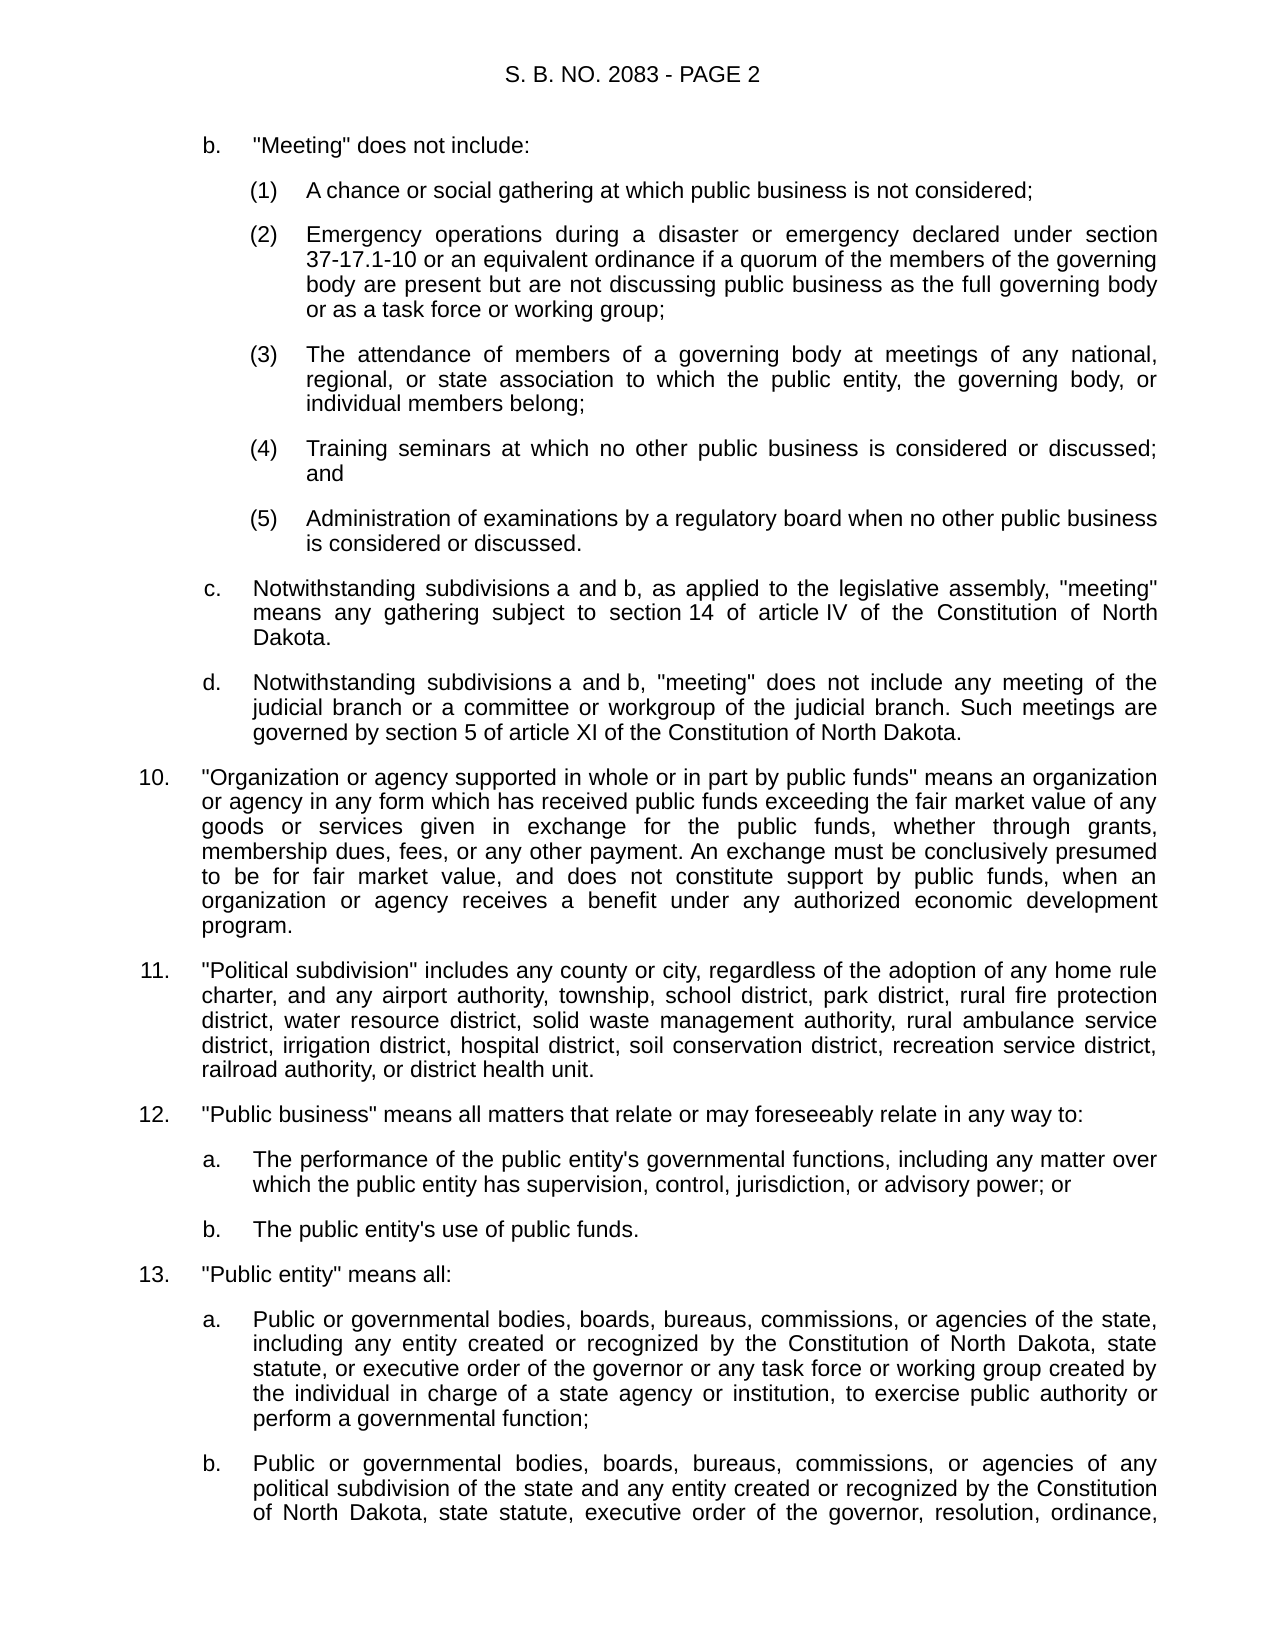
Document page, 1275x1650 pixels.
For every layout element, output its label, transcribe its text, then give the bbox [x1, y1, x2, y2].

text a. The performance of the public entity's governmental functions, including any matter over which the public entity has supervision, control, jurisdiction, or advisory power; or [106, 1148, 1158, 1197]
text b. The public entity's use of public funds. [106, 1217, 1158, 1242]
text (1) A chance or social gathering at which public business is not considered; [106, 178, 1158, 203]
text b. Public or governmental bodies, boards, bureaus, commissions, or agencies of any political subdivision of the state and any entity created or recognized by the Constitution of North Dakota, state statute, executive order of the governor, resolution, ordinance, [106, 1451, 1158, 1526]
text a. Public or governmental bodies, boards, bureaus, commissions, or agencies of the state, including any entity created or recognized by the Constitution of North Dakota, state statute, or executive order of the governor or any task force or working group created by the individual in charge of a state agency or institution, to exercise public authority or perform a governmental function; [106, 1307, 1158, 1431]
text b. "Meeting" does not include: [106, 133, 1158, 158]
text (2) Emergency operations during a disaster or emergency declared under section 37‑17.1‑10 or an equivalent ordinance if a quorum of the members of the governing body are present but are not discussing public business as the full governing body or as a task force or working group; [106, 223, 1158, 322]
text 13. "Public entity" means all: [106, 1262, 1158, 1287]
text 11. "Political subdivision" includes any county or city, regardless of the adoption of any home rule charter, and any airport authority, township, school district, park district, rural fire protection district, water resource district, solid waste management authority, rural ambulance service district, irrigation district, hospital district, soil conservation district, recreation service district, railroad authority, or district health unit. [106, 959, 1158, 1083]
text c. Notwithstanding subdivisions a and b, as applied to the legislative assembly, "meeting" means any gathering subject to section 14 of article IV of the Constitution of North Dakota. [106, 576, 1158, 651]
text (4) Training seminars at which no other public business is considered or discussed; and [106, 437, 1158, 486]
text 10. "Organization or agency supported in whole or in part by public funds" means an organization or agency in any form which has received public funds exceeding the fair market value of any goods or services given in exchange for the public funds, whether through grants, membership dues, fees, or any other payment. An exchange must be conclusively presumed to be for fair market value, and does not constitute support by public funds, when an organization or agency receives a benefit under any authorized economic development program. [106, 765, 1158, 939]
text (5) Administration of examinations by a regulatory board when no other public business is considered or discussed. [106, 507, 1158, 556]
text 12. "Public business" means all matters that relate or may foreseeably relate in any way to: [106, 1103, 1158, 1128]
text d. Notwithstanding subdivisions a and b, "meeting" does not include any meeting of the judicial branch or a committee or workgroup of the judicial branch. Such meetings are governed by section 5 of article XI of the Constitution of North Dakota. [106, 671, 1158, 745]
text (3) The attendance of members of a governing body at meetings of any national, regional, or state association to which the public entity, the governing body, or individual members belong; [106, 342, 1158, 417]
